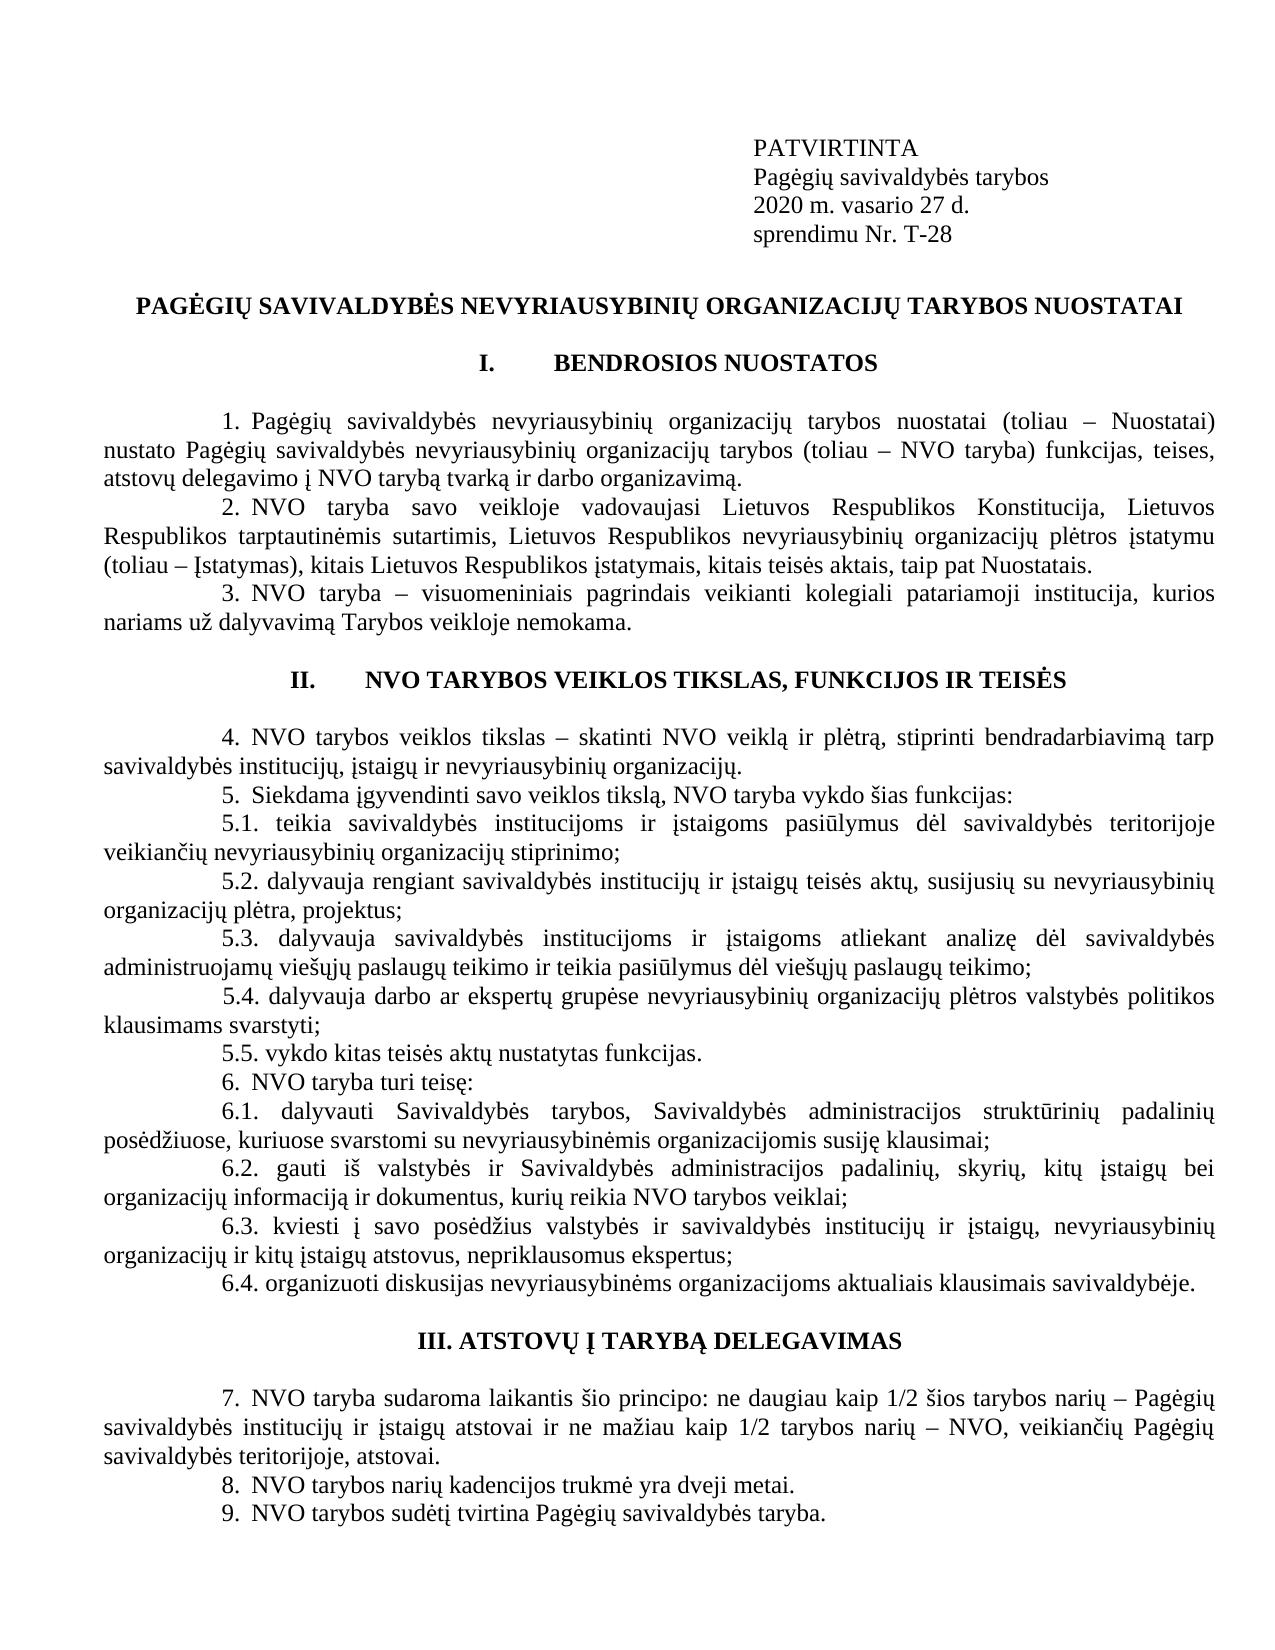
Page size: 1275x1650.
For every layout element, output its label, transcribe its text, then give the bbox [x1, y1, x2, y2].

text 5. Siekdama įgyvendinti savo veiklos tikslą, NVO taryba vykdo šias funkcijas: [103, 780, 1216, 808]
text PATVIRTINTA [103, 133, 1216, 162]
text III. ATSTOVŲ Į TARYBĄ DELEGAVIMAS [103, 1326, 1216, 1355]
text 5.4. dalyvauja darbo ar ekspertų grupėse nevyriausybinių organizacijų plėtros valstybės politikos klausimams svarstyti; [103, 981, 1216, 1038]
text 4. NVO tarybos veiklos tikslas – skatinti NVO veiklą ir plėtrą, stiprinti bendradarbiavimą tarp savivaldybės institucijų, įstaigų ir nevyriausybinių organizacijų. [103, 722, 1216, 780]
text PAGĖGIŲ SAVIVALDYBĖS NEVYRIAUSYBINIŲ ORGANIZACIJŲ TARYBOS NUOSTATAI [103, 291, 1216, 320]
text 5.3. dalyvauja savivaldybės institucijoms ir įstaigoms atliekant analizę dėl savivaldybės administruojamų viešųjų paslaugų teikimo ir teikia pasiūlymus dėl viešųjų paslaugų teikimo; [103, 923, 1216, 981]
text 2020 m. vasario 27 d. [103, 190, 1216, 219]
text 5.5. vykdo kitas teisės aktų nustatytas funkcijas. [221, 1038, 1216, 1067]
text 9. NVO tarybos sudėtį tvirtina Pagėgių savivaldybės taryba. [103, 1498, 1216, 1527]
text 5.1. teikia savivaldybės institucijoms ir įstaigoms pasiūlymus dėl savivaldybės teritorijoje veikiančių nevyriausybinių organizacijų stiprinimo; [103, 808, 1216, 866]
text 2. NVO taryba savo veikloje vadovaujasi Lietuvos Respublikos Konstitucija, Lietuvos Respublikos tarptautinėmis sutartimis, Lietuvos Respublikos nevyriausybinių organizacijų plėtros įstatymu (toliau – Įstatymas), kitais Lietuvos Respublikos įstatymais, kitais teisės aktais, taip pat Nuostatais. [103, 492, 1216, 578]
text 1. Pagėgių savivaldybės nevyriausybinių organizacijų tarybos nuostatai (toliau – Nuostatai) nustato Pagėgių savivaldybės nevyriausybinių organizacijų tarybos (toliau – NVO taryba) funkcijas, teises, atstovų delegavimo į NVO tarybą tvarką ir darbo organizavimą. [103, 406, 1216, 492]
text II. NVO TARYBOS VEIKLOS TIKSLAS, FUNKCIJOS IR TEISĖS [141, 665, 1216, 693]
text 6. NVO taryba turi teisę: [103, 1067, 1216, 1096]
text 6.2. gauti iš valstybės ir Savivaldybės administracijos padalinių, skyrių, kitų įstaigų bei organizacijų informaciją ir dokumentus, kurių reikia NVO tarybos veiklai; [103, 1153, 1216, 1211]
text 3. NVO taryba – visuomeniniais pagrindais veikianti kolegiali patariamoji institucija, kurios nariams už dalyvavimą Tarybos veikloje nemokama. [103, 578, 1216, 636]
text 6.1. dalyvauti Savivaldybės tarybos, Savivaldybės administracijos struktūrinių padalinių posėdžiuose, kuriuose svarstomi su nevyriausybinėmis organizacijomis susiję klausimai; [103, 1096, 1216, 1153]
text I. BENDROSIOS NUOSTATOS [141, 348, 1216, 377]
text sprendimu Nr. T-28 [103, 219, 1216, 248]
text Pagėgių savivaldybės tarybos [103, 162, 1216, 190]
text 6.4. organizuoti diskusijas nevyriausybinėms organizacijoms aktualiais klausimais savivaldybėje. [103, 1268, 1216, 1297]
text 7. NVO taryba sudaroma laikantis šio principo: ne daugiau kaip 1/2 šios tarybos narių – Pagėgių savivaldybės institucijų ir įstaigų atstovai ir ne mažiau kaip 1/2 tarybos narių – NVO, veikiančių Pagėgių savivaldybės teritorijoje, atstovai. [103, 1383, 1216, 1470]
text 5.2. dalyvauja rengiant savivaldybės institucijų ir įstaigų teisės aktų, susijusių su nevyriausybinių organizacijų plėtra, projektus; [103, 866, 1216, 923]
text 8. NVO tarybos narių kadencijos trukmė yra dveji metai. [103, 1470, 1216, 1498]
text 6.3. kviesti į savo posėdžius valstybės ir savivaldybės institucijų ir įstaigų, nevyriausybinių organizacijų ir kitų įstaigų atstovus, nepriklausomus ekspertus; [103, 1211, 1216, 1268]
